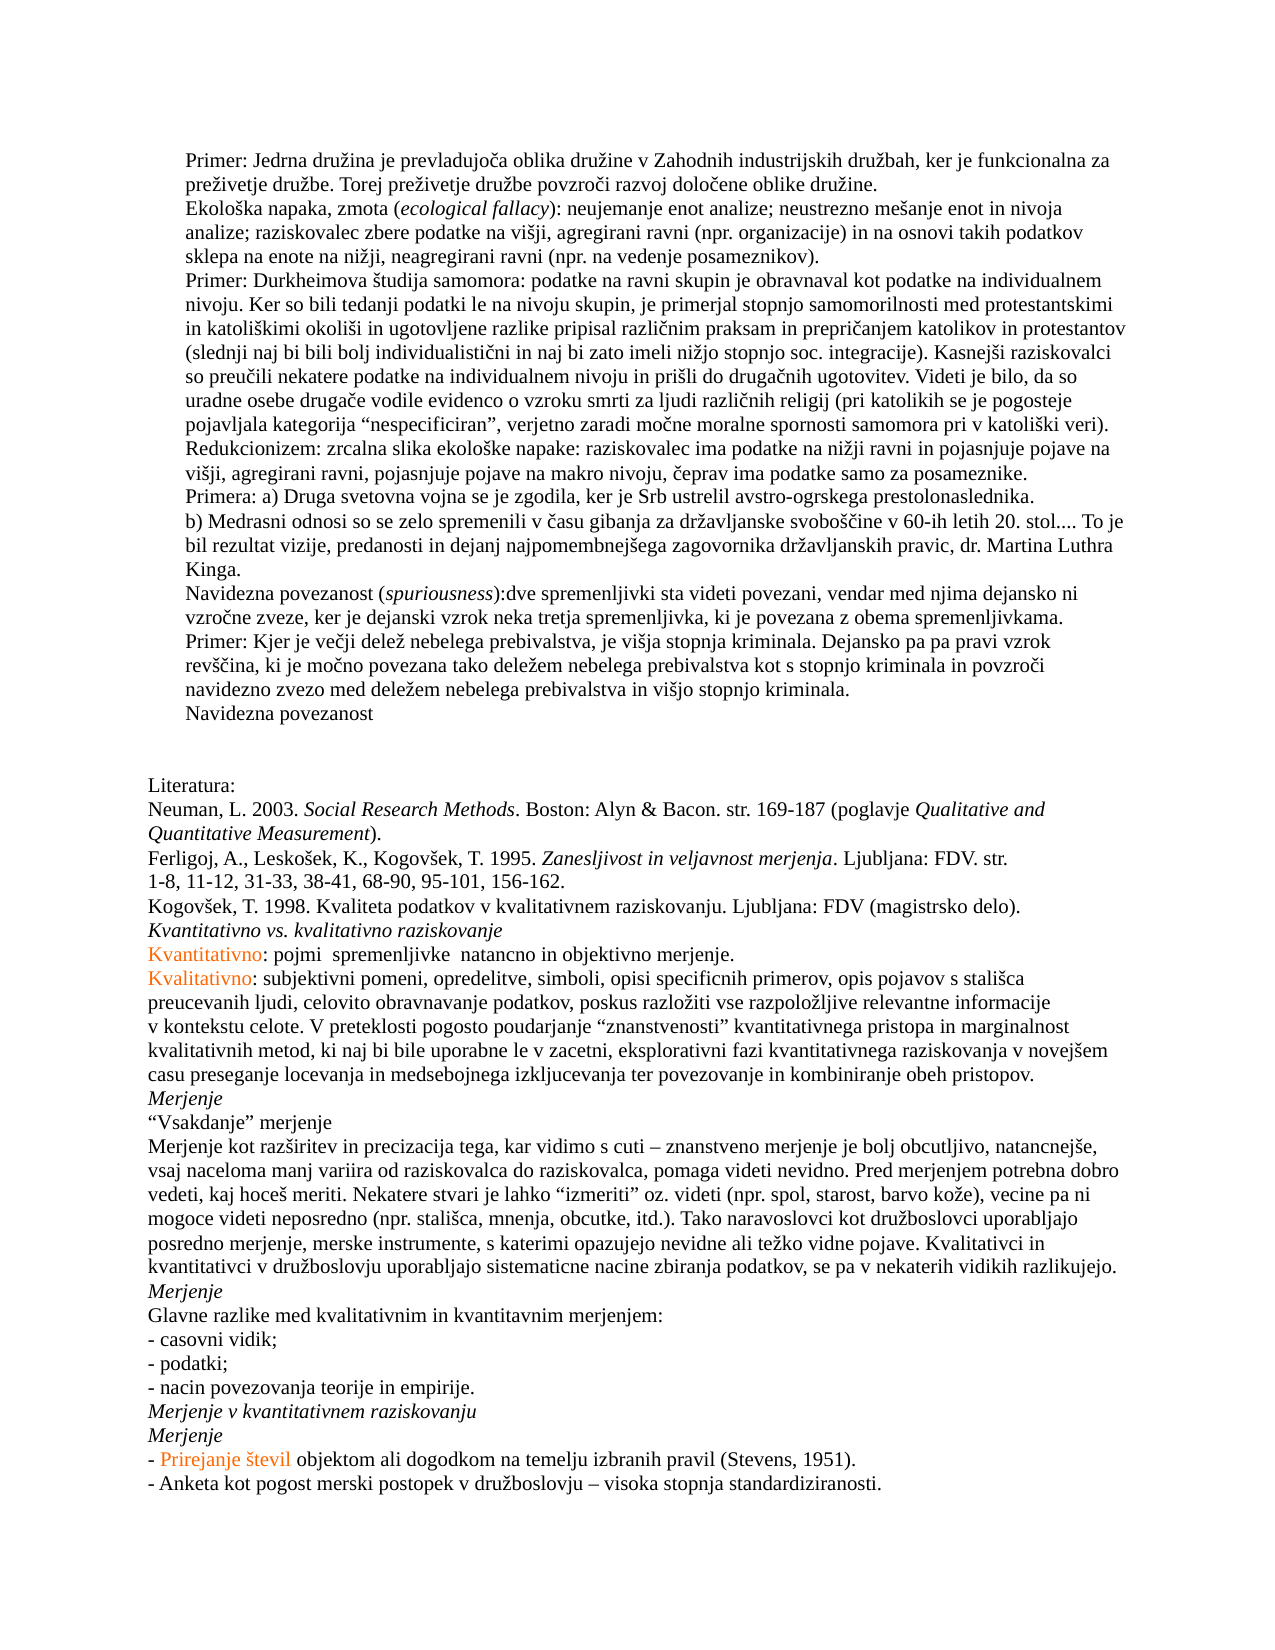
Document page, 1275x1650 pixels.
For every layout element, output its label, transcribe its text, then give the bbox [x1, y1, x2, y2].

text Quantitative Measurement). [148, 821, 1127, 845]
text Neuman, L. 2003. Social Research Methods. Boston: Alyn & Bacon. str. 169-187 (poglavje Qualitative and [148, 797, 1127, 821]
text v kontekstu celote. V preteklosti pogosto poudarjanje “znanstvenosti” kvantitativnega pristopa in marginalnost kvalitativnih metod, ki naj bi bile uporabne le v zacetni, eksplorativni fazi kvantitativnega raziskovanja v novejšem casu preseganje locevanja in medsebojnega izkljucevanja ter povezovanje in kombiniranje obeh pristopov. [148, 1014, 1127, 1086]
text - Prirejanje števil objektom ali dogodkom na temelju izbranih pravil (Stevens, 1951). [148, 1447, 1127, 1471]
text Merjenje v kvantitativnem raziskovanju [148, 1399, 1127, 1423]
text Ekološka napaka, zmota (ecological fallacy): neujemanje enot analize; neustrezno mešanje enot in nivoja analize; raziskovalec zbere podatke na višji, agregirani ravni (npr. organizacije) in na osnovi takih podatkov sklepa na enote na nižji, neagregirani ravni (npr. na vedenje posameznikov). [185, 196, 1127, 268]
text Kogovšek, T. 1998. Kvaliteta podatkov v kvalitativnem raziskovanju. Ljubljana: FDV (magistrsko delo). [148, 893, 1127, 918]
text - casovni vidik; [148, 1327, 1127, 1351]
text Primer: Durkheimova študija samomora: podatke na ravni skupin je obravnaval kot podatke na individualnem nivoju. Ker so bili tedanji podatki le na nivoju skupin, je primerjal stopnjo samomorilnosti med protestantskimi in katoliškimi okoliši in ugotovljene razlike pripisal različnim praksam in prepričanjem katolikov in protestantov (slednji naj bi bili bolj individualistični in naj bi zato imeli nižjo stopnjo soc. integracije). Kasnejši raziskovalci so preučili nekatere podatke na individualnem nivoju in prišli do drugačnih ugotovitev. Videti je bilo, da so uradne osebe drugače vodile evidenco o vzroku smrti za ljudi različnih religij (pri katolikih se je pogosteje pojavljala kategorija “nespecificiran”, verjetno zaradi močne moralne spornosti samomora pri v katoliški veri). [185, 268, 1127, 436]
text - nacin povezovanja teorije in empirije. [148, 1375, 1127, 1399]
text Navidezna povezanost (spuriousness):dve spremenljivki sta videti povezani, vendar med njima dejansko ni vzročne zveze, ker je dejanski vzrok neka tretja spremenljivka, ki je povezana z obema spremenljivkama. [185, 581, 1127, 629]
text Primer: Jedrna družina je prevladujoča oblika družine v Zahodnih industrijskih družbah, ker je funkcionalna za preživetje družbe. Torej preživetje družbe povzroči razvoj določene oblike družine. [185, 148, 1127, 196]
text Ferligoj, A., Leskošek, K., Kogovšek, T. 1995. Zanesljivost in veljavnost merjenja. Ljubljana: FDV. str. [148, 845, 1127, 869]
text - Anketa kot pogost merski postopek v družboslovju – visoka stopnja standardiziranosti. [148, 1471, 1127, 1495]
text Kvalitativno: subjektivni pomeni, opredelitve, simboli, opisi specificnih primerov, opis pojavov s stališca [148, 966, 1127, 990]
text b) Medrasni odnosi so se zelo spremenili v času gibanja za državljanske svoboščine v 60-ih letih 20. stol.... To je bil rezultat vizije, predanosti in dejanj najpomembnejšega zagovornika državljanskih pravic, dr. Martina Luthra Kinga. [185, 508, 1127, 581]
text Kvantitativno: pojmi spremenljivke natancno in objektivno merjenje. [148, 942, 1127, 966]
text Navidezna povezanost [185, 701, 1127, 725]
text - podatki; [148, 1351, 1127, 1375]
text Merjenje [148, 1278, 1127, 1303]
text Merjenje [148, 1086, 1127, 1110]
text Primer: Kjer je večji delež nebelega prebivalstva, je višja stopnja kriminala. Dejansko pa pa pravi vzrok revščina, ki je močno povezana tako deležem nebelega prebivalstva kot s stopnjo kriminala in povzroči navidezno zvezo med deležem nebelega prebivalstva in višjo stopnjo kriminala. [185, 629, 1127, 701]
text preucevanih ljudi, celovito obravnavanje podatkov, poskus razložiti vse razpoložljive relevantne informacije [148, 990, 1127, 1014]
text Glavne razlike med kvalitativnim in kvantitavnim merjenjem: [148, 1303, 1127, 1327]
text Merjenje kot razširitev in precizacija tega, kar vidimo s cuti – znanstveno merjenje je bolj obcutljivo, natancnejše, vsaj naceloma manj variira od raziskovalca do raziskovalca, pomaga videti nevidno. Pred merjenjem potrebna dobro vedeti, kaj hoceš meriti. Nekatere stvari je lahko “izmeriti” oz. videti (npr. spol, starost, barvo kože), vecine pa ni mogoce videti neposredno (npr. stališca, mnenja, obcutke, itd.). Tako naravoslovci kot družboslovci uporabljajo posredno merjenje, merske instrumente, s katerimi opazujejo nevidne ali težko vidne pojave. Kvalitativci in kvantitativci v družboslovju uporabljajo sistematicne nacine zbiranja podatkov, se pa v nekaterih vidikih razlikujejo. [148, 1134, 1127, 1278]
text Redukcionizem: zrcalna slika ekološke napake: raziskovalec ima podatke na nižji ravni in pojasnjuje pojave na višji, agregirani ravni, pojasnjuje pojave na makro nivoju, čeprav ima podatke samo za posameznike. [185, 436, 1127, 484]
text 1-8, 11-12, 31-33, 38-41, 68-90, 95-101, 156-162. [148, 869, 1127, 893]
text Merjenje [148, 1423, 1127, 1447]
text Primera: a) Druga svetovna vojna se je zgodila, ker je Srb ustrelil avstro-ogrskega prestolonaslednika. [185, 484, 1127, 508]
text Literatura: [148, 773, 1127, 797]
text “Vsakdanje” merjenje [148, 1110, 1127, 1134]
text Kvantitativno vs. kvalitativno raziskovanje [148, 918, 1127, 942]
